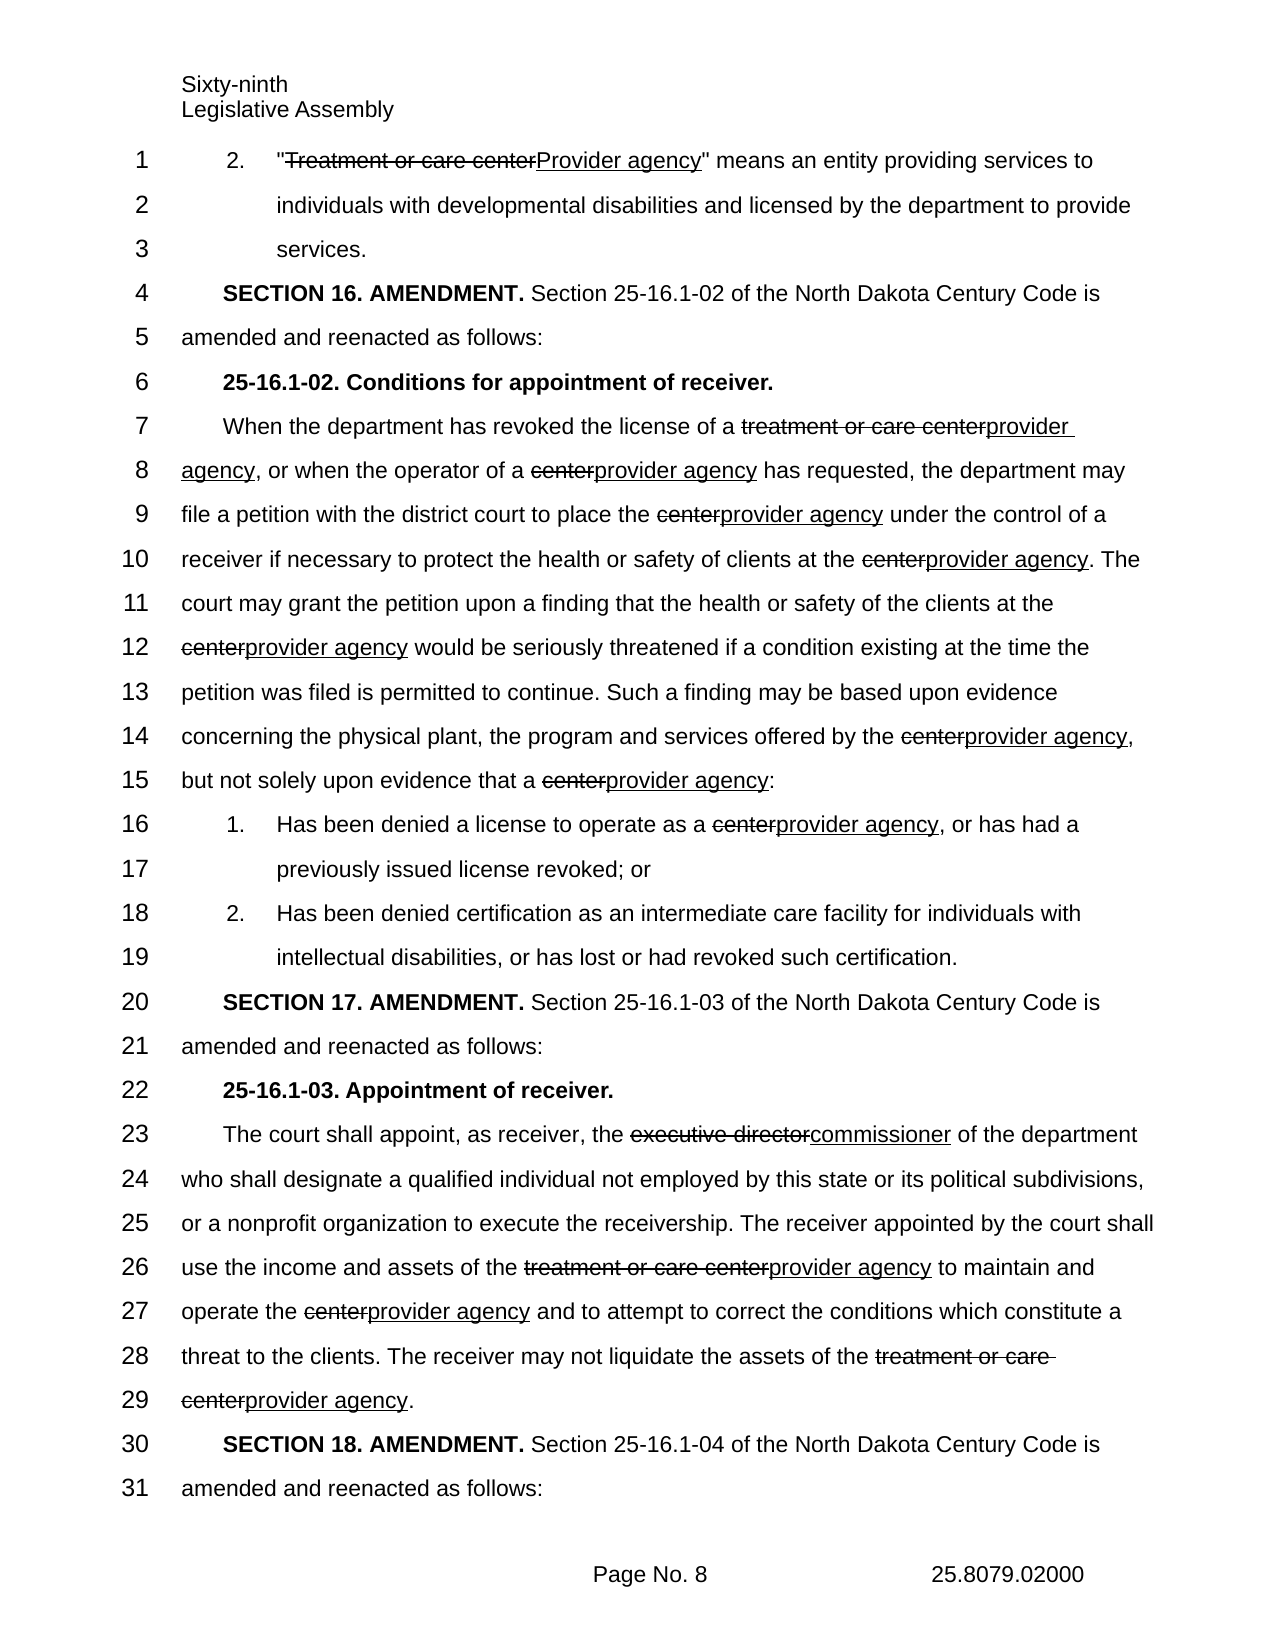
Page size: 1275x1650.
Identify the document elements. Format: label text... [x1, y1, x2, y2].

subtitle 25‑16.1‑02. Conditions for appointment of receiver. [181, 355, 1154, 399]
text 2. Has been denied certification as an intermediate care facility for individuals with intellectual disabilities, or has lost or had revoked such certification. [181, 886, 1154, 974]
subtitle 25‑16.1‑03. Appointment of receiver. [181, 1063, 1154, 1107]
text SECTION 18. AMENDMENT. Section 25‑16.1‑04 of the North Dakota Century Code is amended and reenacted as follows: [181, 1417, 1154, 1506]
text When the department has revoked the license of a treatment or care centerprovider agency, or when the operator of a centerprovider agency has requested, the department may file a petition with the district court to place the centerprovider agency under the control of a receiver if necessary to protect the health or safety of clients at the centerprovider agency. The court may grant the petition upon a finding that the health or safety of the clients at the centerprovider agency would be seriously threatened if a condition existing at the time the petition was filed is permitted to continue. Such a finding may be based upon evidence concerning the physical plant, the program and services offered by the centerprovider agency, but not solely upon evidence that a centerprovider agency: [181, 399, 1154, 797]
text 2. "Treatment or care centerProvider agency" means an entity providing services to individuals with developmental disabilities and licensed by the department to provide services. [181, 133, 1154, 266]
text SECTION 16. AMENDMENT. Section 25‑16.1‑02 of the North Dakota Century Code is amended and reenacted as follows: [181, 266, 1154, 355]
text 1. Has been denied a license to operate as a centerprovider agency, or has had a previously issued license revoked; or [181, 797, 1154, 886]
text SECTION 17. AMENDMENT. Section 25‑16.1‑03 of the North Dakota Century Code is amended and reenacted as follows: [181, 974, 1154, 1063]
text The court shall appoint, as receiver, the executive directorcommissioner of the department who shall designate a qualified individual not employed by this state or its political subdivisions, or a nonprofit organization to execute the receivership. The receiver appointed by the court shall use the income and assets of the treatment or care centerprovider agency to maintain and operate the centerprovider agency and to attempt to correct the conditions which constitute a threat to the clients. The receiver may not liquidate the assets of the treatment or care centerprovider agency. [181, 1107, 1154, 1417]
